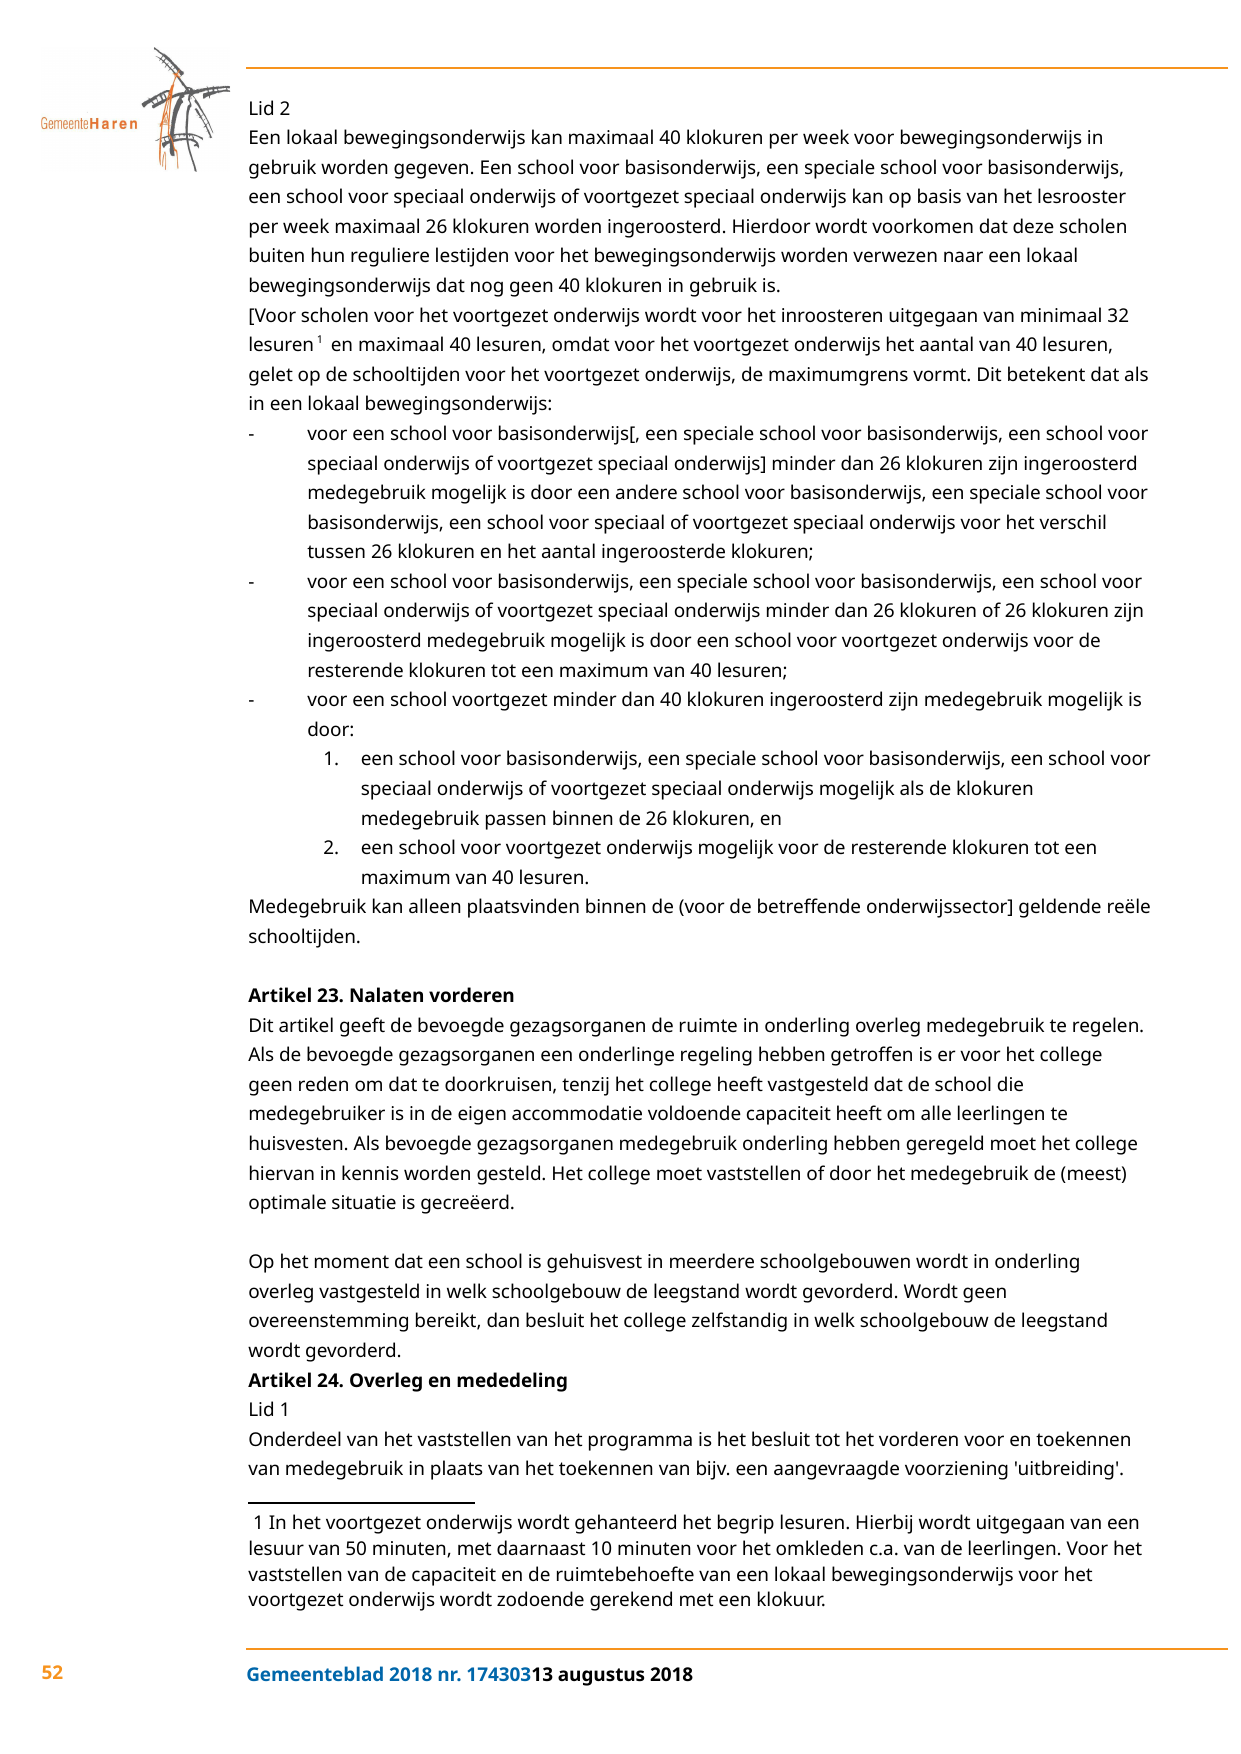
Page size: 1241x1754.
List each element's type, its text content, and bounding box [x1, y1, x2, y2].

text Een lokaal bewegingsonderwijs kan maximaal 40 klokuren per week voor bewegingsonderwijs in gebruik worden gegeven. Een school voor basisonderwijs, een speciale school voor basisonderwijs, een school voor speciaal onderwijs of voortgezet speciaal onderwijs kan op basis van het lesrooster per week maximaal 26 klokuren worden ingeroosterd. Hierdoor wordt voorkomen dat deze scholen buiten hun reguliere lestijden voor het bewegingsonderwijs worden verwezen naar een lokaal bewegingsonderwijs dat nog geen 40 klokuren in gebruik is. [248, 124, 1152, 298]
text [Voor scholen voor het voortgezet onderwijs wordt voor het inroosteren uitgegaan van minimaal 32 lesuren en maximaal 40 lesuren, omdat voor het voortgezet onderwijs het aantal van 40 lesuren, gelet op de schooltijden voor het voortgezet onderwijs, de maximumgrens vormt. Dit betekent dat als in een lokaal bewegingsonderwijs: [248, 302, 1152, 416]
list voor een school voortgezet minder dan 40 klokuren ingeroosterd zijn medegebruik mogelijk is door: [248, 686, 1152, 742]
list voor een school voor basisonderwijs[, een speciale school voor basisonderwijs, een school voor speciaal onderwijs of voortgezet speciaal onderwijs] minder dan 26 klokuren zijn ingeroosterd medegebruik mogelijk is door een andere school voor basisonderwijs, een speciale school voor basisonderwijs, een school voor speciaal of voortgezet speciaal onderwijs voor het verschil tussen 26 klokuren en het aantal ingeroosterde klokuren; [248, 420, 1152, 564]
text Dit artikel geeft de bevoegde gezagsorganen de ruimte in onderling overleg medegebruik te regelen. Als de bevoegde gezagsorganen een onderlinge regeling hebben getroffen is er voor het college geen reden om dat te doorkruisen, tenzij het college heeft vastgesteld dat de school die medegebruiker is in de eigen accommodatie voldoende capaciteit heeft om alle leerlingen te huisvesten. Als bevoegde gezagsorganen medegebruik onderling hebben geregeld moet het college hiervan in kennis worden gesteld. Het college moet vaststellen of door het medegebruik de (meest) optimale situatie is gecreëerd. [248, 1012, 1152, 1215]
list een school voor basisonderwijs, een speciale school voor basisonderwijs, een school voor speciaal onderwijs of voortgezet speciaal onderwijs mogelijk als de klokuren medegebruik passen binnen de 26 klokuren, en [323, 746, 1152, 831]
picture [41, 47, 231, 172]
text Lid 1 [248, 1396, 1152, 1422]
text Lid 2 [248, 95, 1152, 121]
text Onderdeel van het vaststellen van het programma is het besluit tot het vorderen voor en toekennen van medegebruik in plaats van het toekennen van bijv. een aangevraagde voorziening 'uitbreiding'. [248, 1426, 1152, 1481]
list voor een school voor basisonderwijs, een speciale school voor basisonderwijs, een school voor speciaal onderwijs of voortgezet speciaal onderwijs minder dan 26 klokuren of 26 klokuren zijn ingeroosterd medegebruik mogelijk is door een school voor voortgezet onderwijs voor de resterende klokuren tot een maximum van 40 lesuren; [248, 568, 1152, 683]
text In het voortgezet onderwijs wordt gehanteerd het begrip lesuren. Hierbij wordt uitgegaan van een lesuur van 50 minuten, met daarnaast 10 minuten voor het omkleden c.a. van de leerlingen. Voor het vaststellen van de capaciteit en de ruimtebehoefte van een lokaal bewegingsonderwijs voor het voortgezet onderwijs wordt zodoende gerekend met een klokuur. [248, 1509, 1152, 1612]
text Op het moment dat een school is gehuisvest in meerdere schoolgebouwen wordt in onderling overleg vastgesteld in welk schoolgebouw de leegstand wordt gevorderd. Wordt geen overeenstemming bereikt, dan besluit het college zelfstandig in welk schoolgebouw de leegstand wordt gevorderd. [248, 1248, 1152, 1363]
text Artikel 23. Nalaten vorderen [248, 982, 1152, 1008]
text Artikel 24. Overleg en mededeling [248, 1367, 1152, 1393]
text Medegebruik kan alleen plaatsvinden binnen de (voor de betreffende onderwijssector] geldende reële schooltijden. [248, 893, 1152, 949]
list een school voor voortgezet onderwijs mogelijk voor de resterende klokuren tot een maximum van 40 lesuren. [323, 834, 1152, 890]
